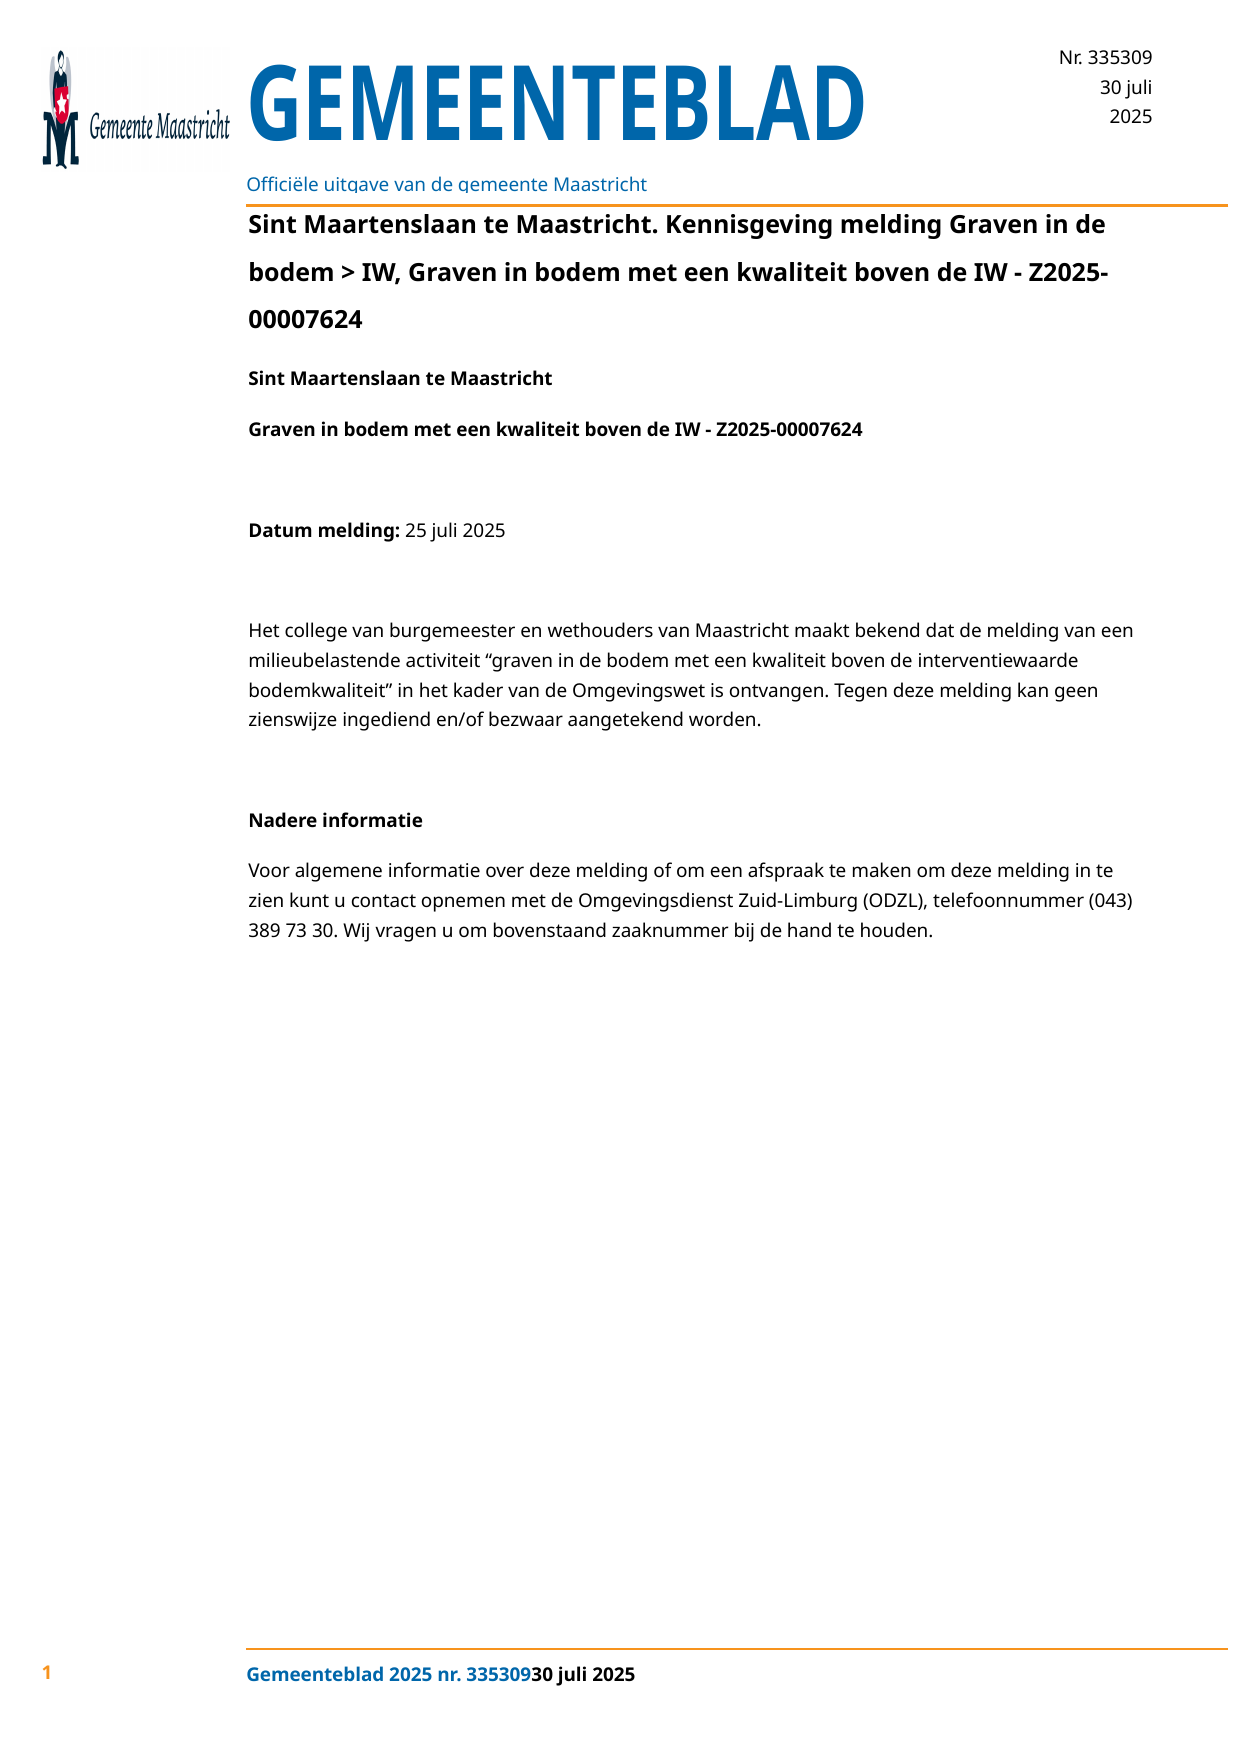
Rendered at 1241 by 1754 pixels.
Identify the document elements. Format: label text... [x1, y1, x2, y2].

text Graven in bodem met een kwaliteit boven de IW - Z2025-00007624 [248, 416, 1152, 442]
text Nadere informatie [248, 807, 1152, 833]
text Sint Maartenslaan te Maastricht [248, 366, 1152, 391]
text Sint Maartenslaan te Maastricht. Kennisgeving melding Graven in de bodem > IW, Graven in bodem met een kwaliteit boven de IW - Z2025-00007624 [248, 207, 1152, 336]
picture [41, 47, 231, 172]
text Datum melding: 25 juli 2025 [248, 517, 1152, 542]
text Het college van burgemeester en wethouders van Maastricht maakt bekend dat de melding van een milieubelastende activiteit “graven in de bodem met een kwaliteit boven de interventiewaarde bodemkwaliteit” in het kader van de Omgevingswet is ontvangen. Tegen deze melding kan geen zienswijze ingediend en/of bezwaar aangetekend worden. [248, 618, 1152, 732]
text Voor algemene informatie over deze melding of om een afspraak te maken om deze melding in te zien kunt u contact opnemen met de Omgevingsdienst Zuid-Limburg (ODZL), telefoonnummer (043) 389 73 30. Wij vragen u om bovenstaand zaaknummer bij de hand te houden. [248, 858, 1152, 942]
